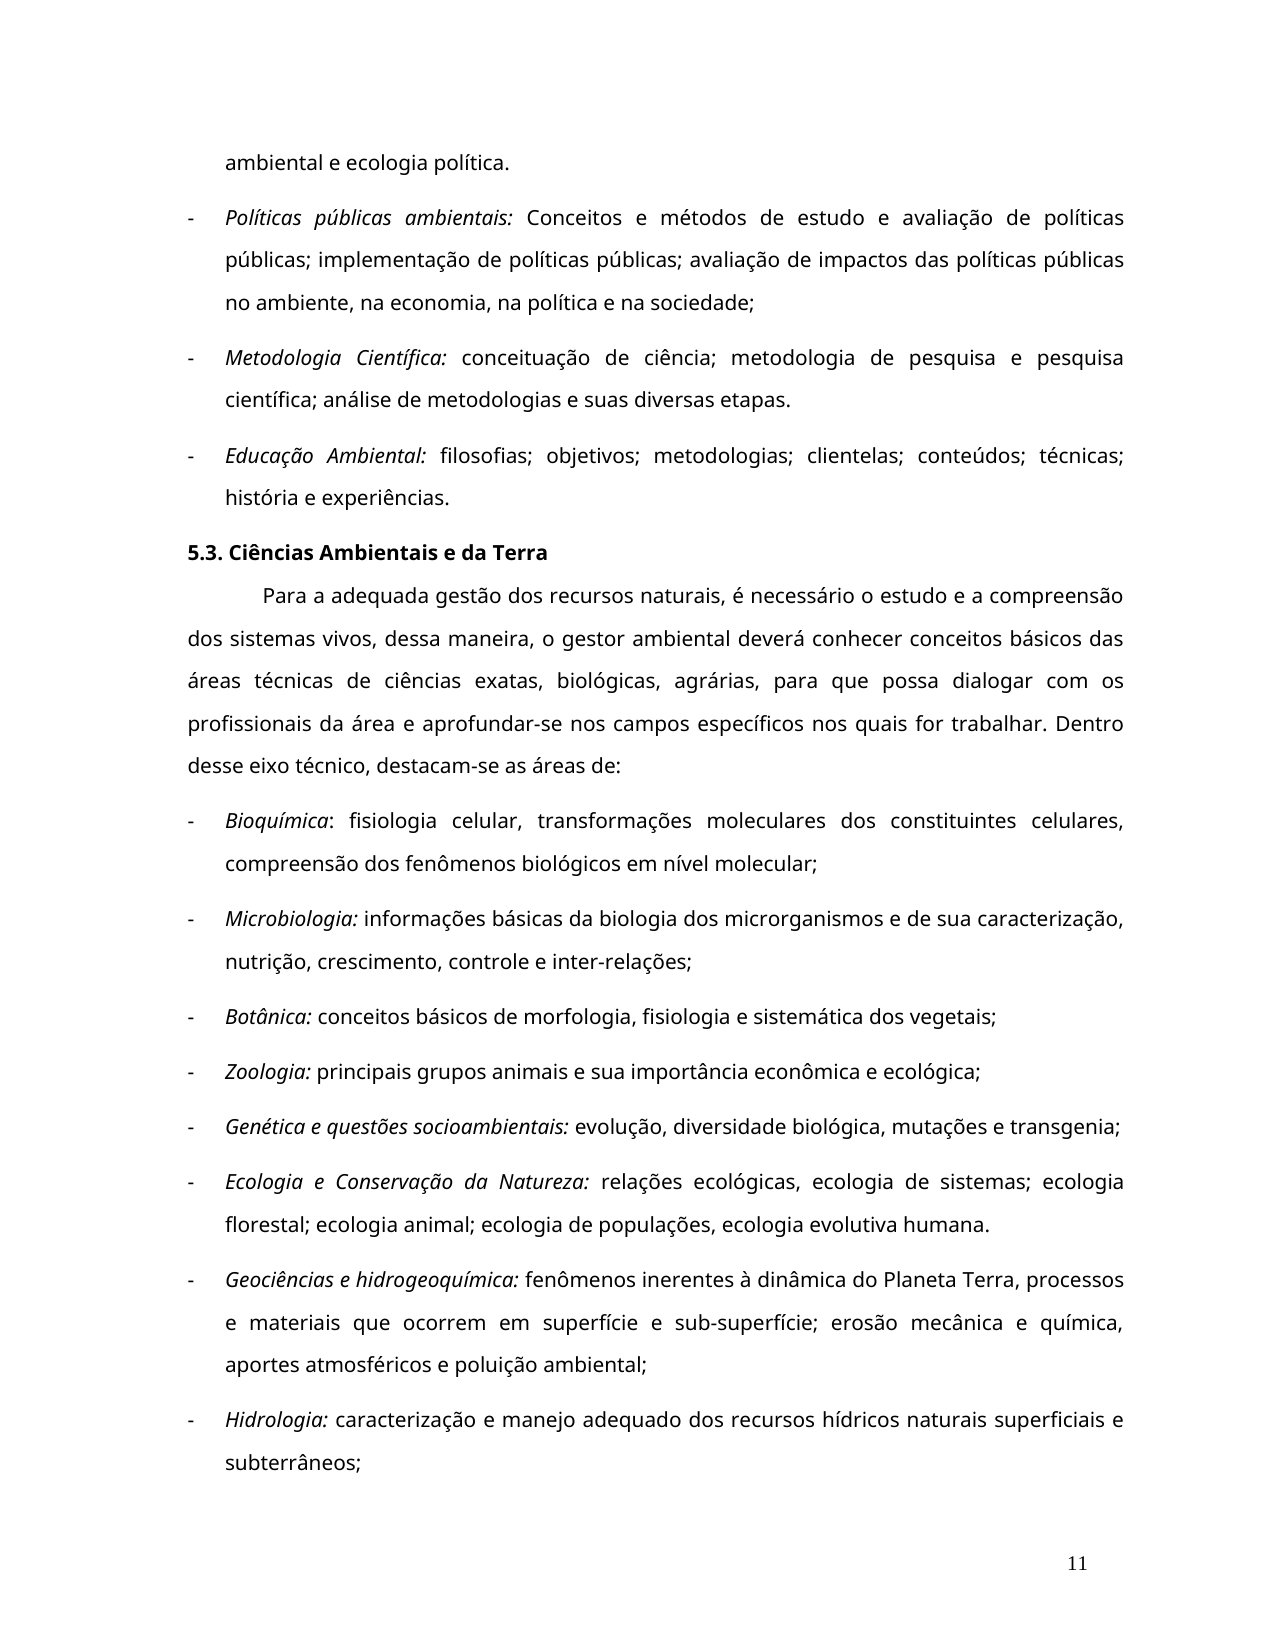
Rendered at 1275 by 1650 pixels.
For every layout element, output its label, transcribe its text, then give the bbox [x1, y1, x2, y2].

list Bioquímica: fisiologia celular, transformações moleculares dos constituintes celulares, compreensão dos fenômenos biológicos em nível molecular; [187, 807, 1125, 878]
list Zoologia: principais grupos animais e sua importância econômica e ecológica; [187, 1057, 1125, 1086]
list Ecologia e Conservação da Natureza: relações ecológicas, ecologia de sistemas; ecologia florestal; ecologia animal; ecologia de populações, ecologia evolutiva humana. [187, 1167, 1125, 1238]
list Hidrologia: caracterização e manejo adequado dos recursos hídricos naturais superficiais e subterrâneos; [187, 1405, 1125, 1476]
list Políticas públicas ambientais: Conceitos e métodos de estudo e avaliação de políticas públicas; implementação de políticas públicas; avaliação de impactos das políticas públicas no ambiente, na economia, na política e na sociedade; [187, 203, 1125, 316]
list Microbiologia: informações básicas da biologia dos microrganismos e de sua caracterização, nutrição, crescimento, controle e inter-relações; [187, 904, 1125, 975]
list Metodologia Científica: conceituação de ciência; metodologia de pesquisa e pesquisa científica; análise de metodologias e suas diversas etapas. [187, 343, 1125, 414]
text Para a adequada gestão dos recursos naturais, é necessário o estudo e a compreensão dos sistemas vivos, dessa maneira, o gestor ambiental deverá conhecer conceitos básicos das áreas técnicas de ciências exatas, biológicas, agrárias, para que possa dialogar com os profissionais da área e aprofundar-se nos campos específicos nos quais for trabalhar. Dentro desse eixo técnico, destacam-se as áreas de: [187, 581, 1125, 780]
subtitle 5.3. Ciências Ambientais e da Terra [187, 538, 1125, 567]
list Botânica: conceitos básicos de morfologia, fisiologia e sistemática dos vegetais; [187, 1002, 1125, 1030]
list Geociências e hidrogeoquímica: fenômenos inerentes à dinâmica do Planeta Terra, processos e materiais que ocorrem em superfície e sub-superfície; erosão mecânica e química, aportes atmosféricos e poluição ambiental; [187, 1265, 1125, 1379]
list Genética e questões socioambientais: evolução, diversidade biológica, mutações e transgenia; [187, 1112, 1125, 1141]
list ambiental e ecologia política. [187, 148, 1125, 176]
list Educação Ambiental: filosofias; objetivos; metodologias; clientelas; conteúdos; técnicas; história e experiências. [187, 441, 1125, 512]
